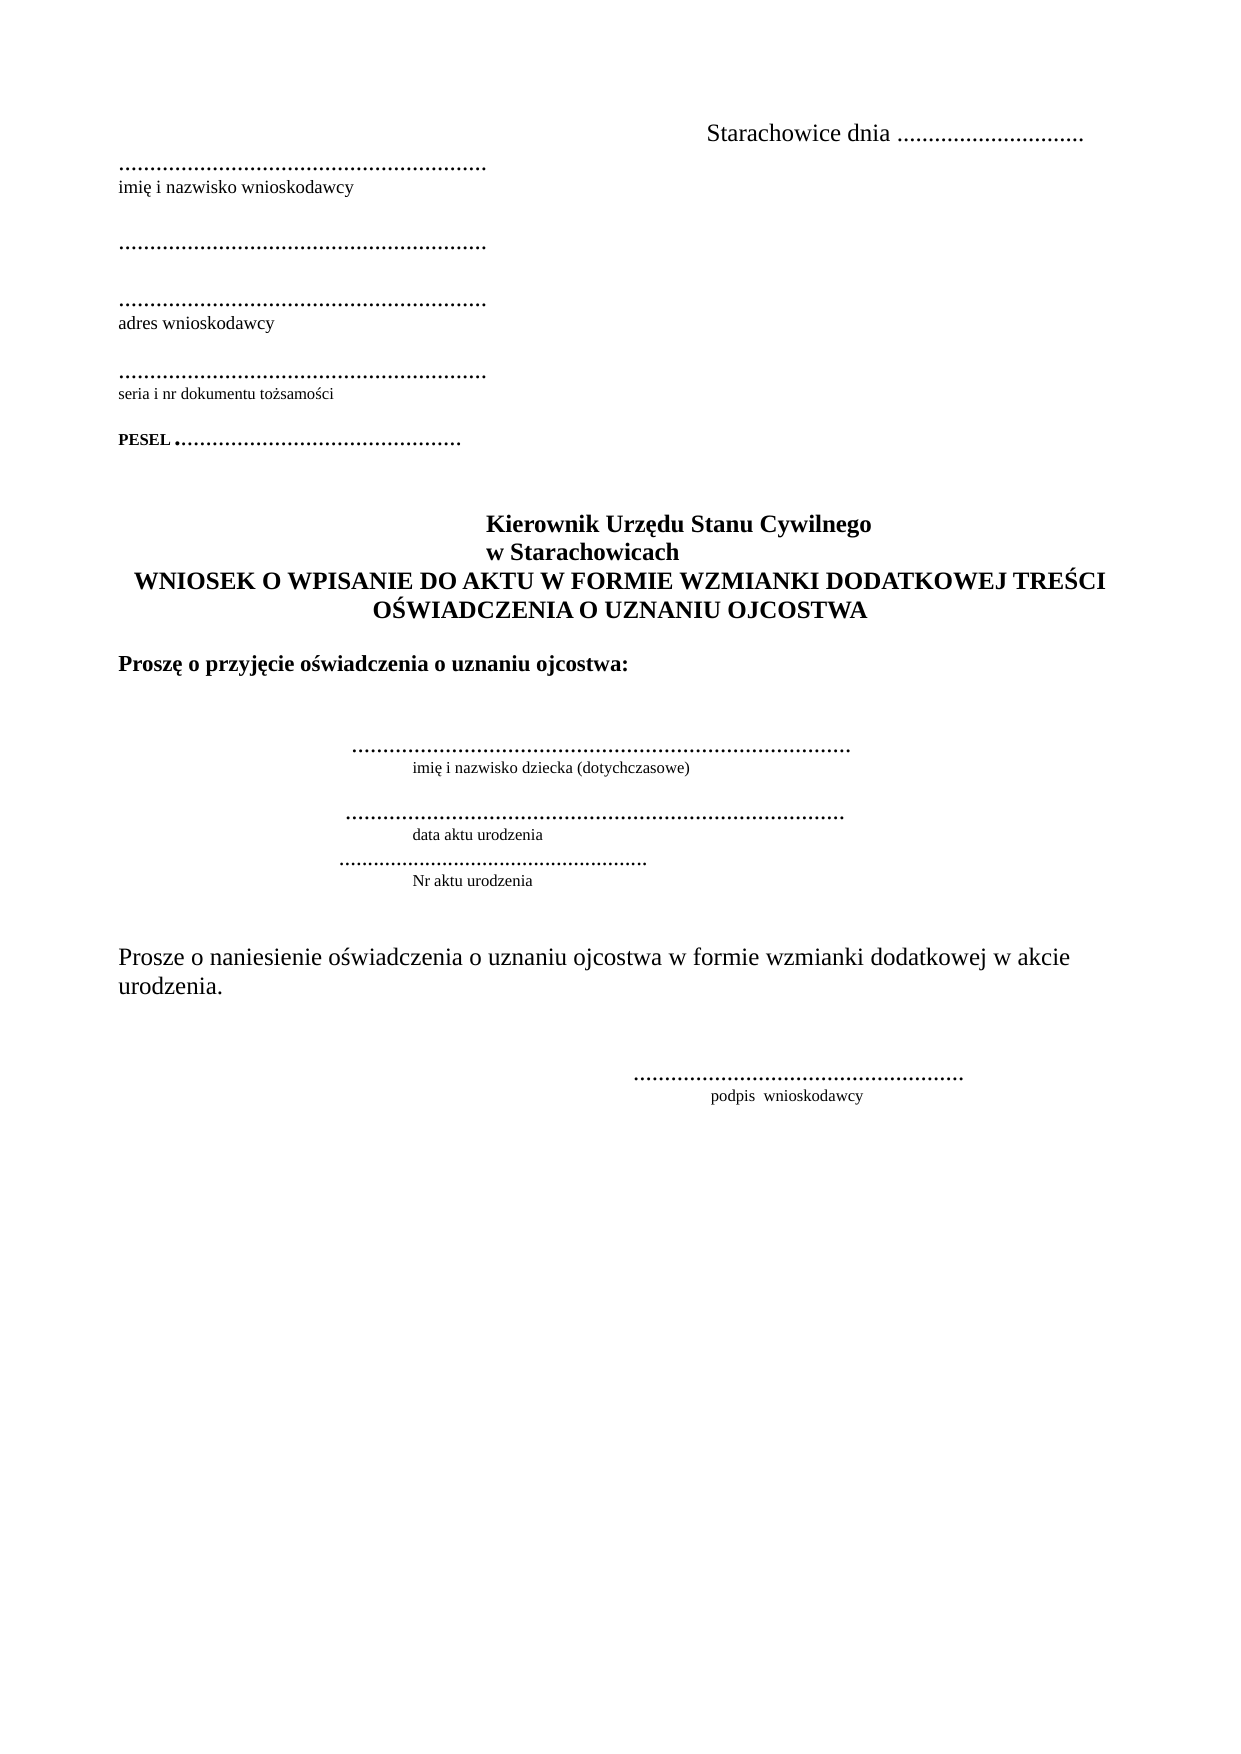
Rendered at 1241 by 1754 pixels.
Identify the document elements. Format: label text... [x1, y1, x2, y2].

text WNIOSEK O WPISANIE DO AKTU W FORMIE WZMIANKI DODATKOWEJ TREŚCI OŚWIADCZENIA O UZNANIU OJCOSTWA [118, 566, 1122, 624]
text Nr aktu urodzenia [118, 870, 1122, 889]
text ...................................................... [118, 844, 1122, 870]
text w Starachowicach [118, 537, 1122, 566]
text ........................................................... [118, 355, 1122, 384]
text ........................................................... [118, 283, 1122, 312]
text ..................................................... [118, 1057, 1122, 1086]
text Proszę o przyjęcie oświadczenia o uznaniu ojcostwa: [118, 650, 1122, 676]
text imię i nazwisko dziecka (dotychczasowe) [118, 758, 1122, 777]
text Starachowice dnia .............................. [118, 118, 1122, 147]
text seria i nr dokumentu tożsamości [118, 384, 1122, 403]
text data aktu urodzenia [118, 825, 1122, 844]
text Kierownik Urzędu Stanu Cywilnego [118, 509, 1122, 537]
text ................................................................................ [118, 796, 1122, 825]
text imię i nazwisko wnioskodawcy [118, 176, 1122, 197]
text adres wnioskodawcy [118, 312, 1122, 334]
text podpis wnioskodawcy [118, 1086, 1122, 1105]
text ................................................................................ [118, 729, 1122, 758]
text PESEL .............................................. [118, 422, 1122, 451]
text ........................................................... [118, 147, 1122, 176]
text ........................................................... [118, 226, 1122, 255]
text Prosze o naniesienie oświadczenia o uznaniu ojcostwa w formie wzmianki dodatkowej w akcie urodzenia. [118, 942, 1122, 1000]
